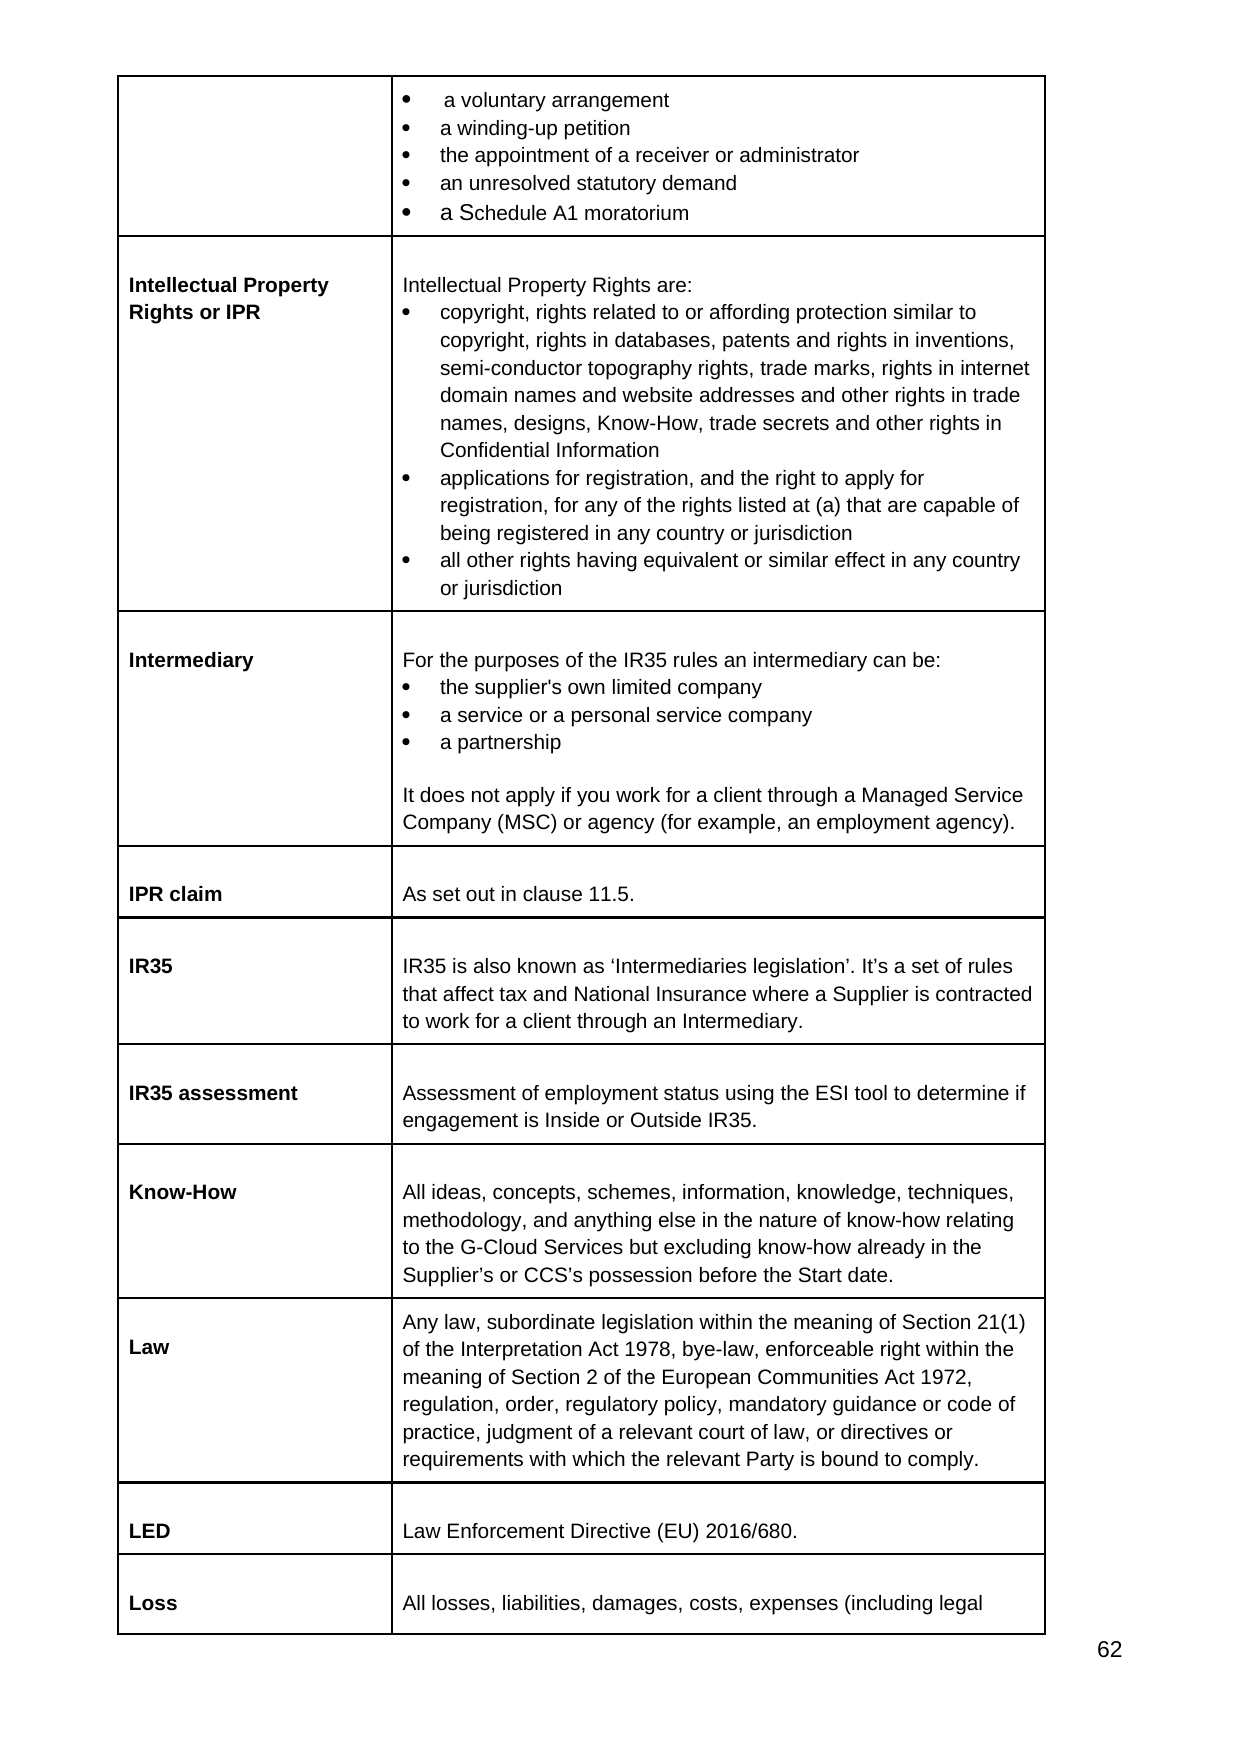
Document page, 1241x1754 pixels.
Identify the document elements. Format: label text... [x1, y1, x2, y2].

table_cell As set out in clause 11.5. [393, 847, 1044, 916]
table_cell Intermediary [119, 612, 391, 844]
table_cell All losses, liabilities, damages, costs, expenses (including legal [393, 1555, 1044, 1633]
table_cell Intellectual Property Rights are: copyright, rights related to or affording protection similar to copyright, rights in databases, patents and rights in inventions, semi-conductor topography rights, trade marks, rights in internet domain names and website addresses and other rights in trade names, designs, Know-How, trade secrets and other rights in Confidential Information applications for registration, and the right to apply for registration, for any of the rights listed at (a) that are capable of being registered in any country or jurisdiction all other rights having equivalent or similar effect in any country or jurisdiction [393, 237, 1044, 610]
table_cell Can be: a voluntary arrangement a winding-up petition the appointment of a receiver or administrator an unresolved statutory demand a Schedule A1 moratorium [393, 77, 1044, 235]
table_cell IR35 assessment [119, 1045, 391, 1143]
table_cell For the purposes of the IR35 rules an intermediary can be: the supplier's own limited company a service or a personal service company a partnership It does not apply if you work for a client through a Managed Service Company (MSC) or agency (for example, an employment agency). [393, 612, 1044, 844]
table_cell IR35 [119, 919, 391, 1043]
table_cell Assessment of employment status using the ESI tool to determine if engagement is Inside or Outside IR35. [393, 1045, 1044, 1143]
table_cell Loss [119, 1555, 391, 1633]
table_cell IR35 is also known as ‘Intermediaries legislation’. It’s a set of rules that affect tax and National Insurance where a Supplier is contracted to work for a client through an Intermediary. [393, 919, 1044, 1043]
table_cell IPR claim [119, 847, 391, 916]
table_cell Intellectual Property Rights or IPR [119, 237, 391, 610]
table_cell Law Enforcement Directive (EU) 2016/680. [393, 1484, 1044, 1553]
table_cell Know-How [119, 1145, 391, 1297]
table_cell [119, 77, 391, 235]
table_cell All ideas, concepts, schemes, information, knowledge, techniques, methodology, and anything else in the nature of know-how relating to the G-Cloud Services but excluding know-how already in the Supplier’s or CCS’s possession before the Start date. [393, 1145, 1044, 1297]
table_cell Any law, subordinate legislation within the meaning of Section 21(1) of the Interpretation Act 1978, bye-law, enforceable right within the meaning of Section 2 of the European Communities Act 1972, regulation, order, regulatory policy, mandatory guidance or code of practice, judgment of a relevant court of law, or directives or requirements with which the relevant Party is bound to comply. [393, 1299, 1044, 1481]
table_cell LED [119, 1484, 391, 1553]
table_cell Law [119, 1299, 391, 1481]
